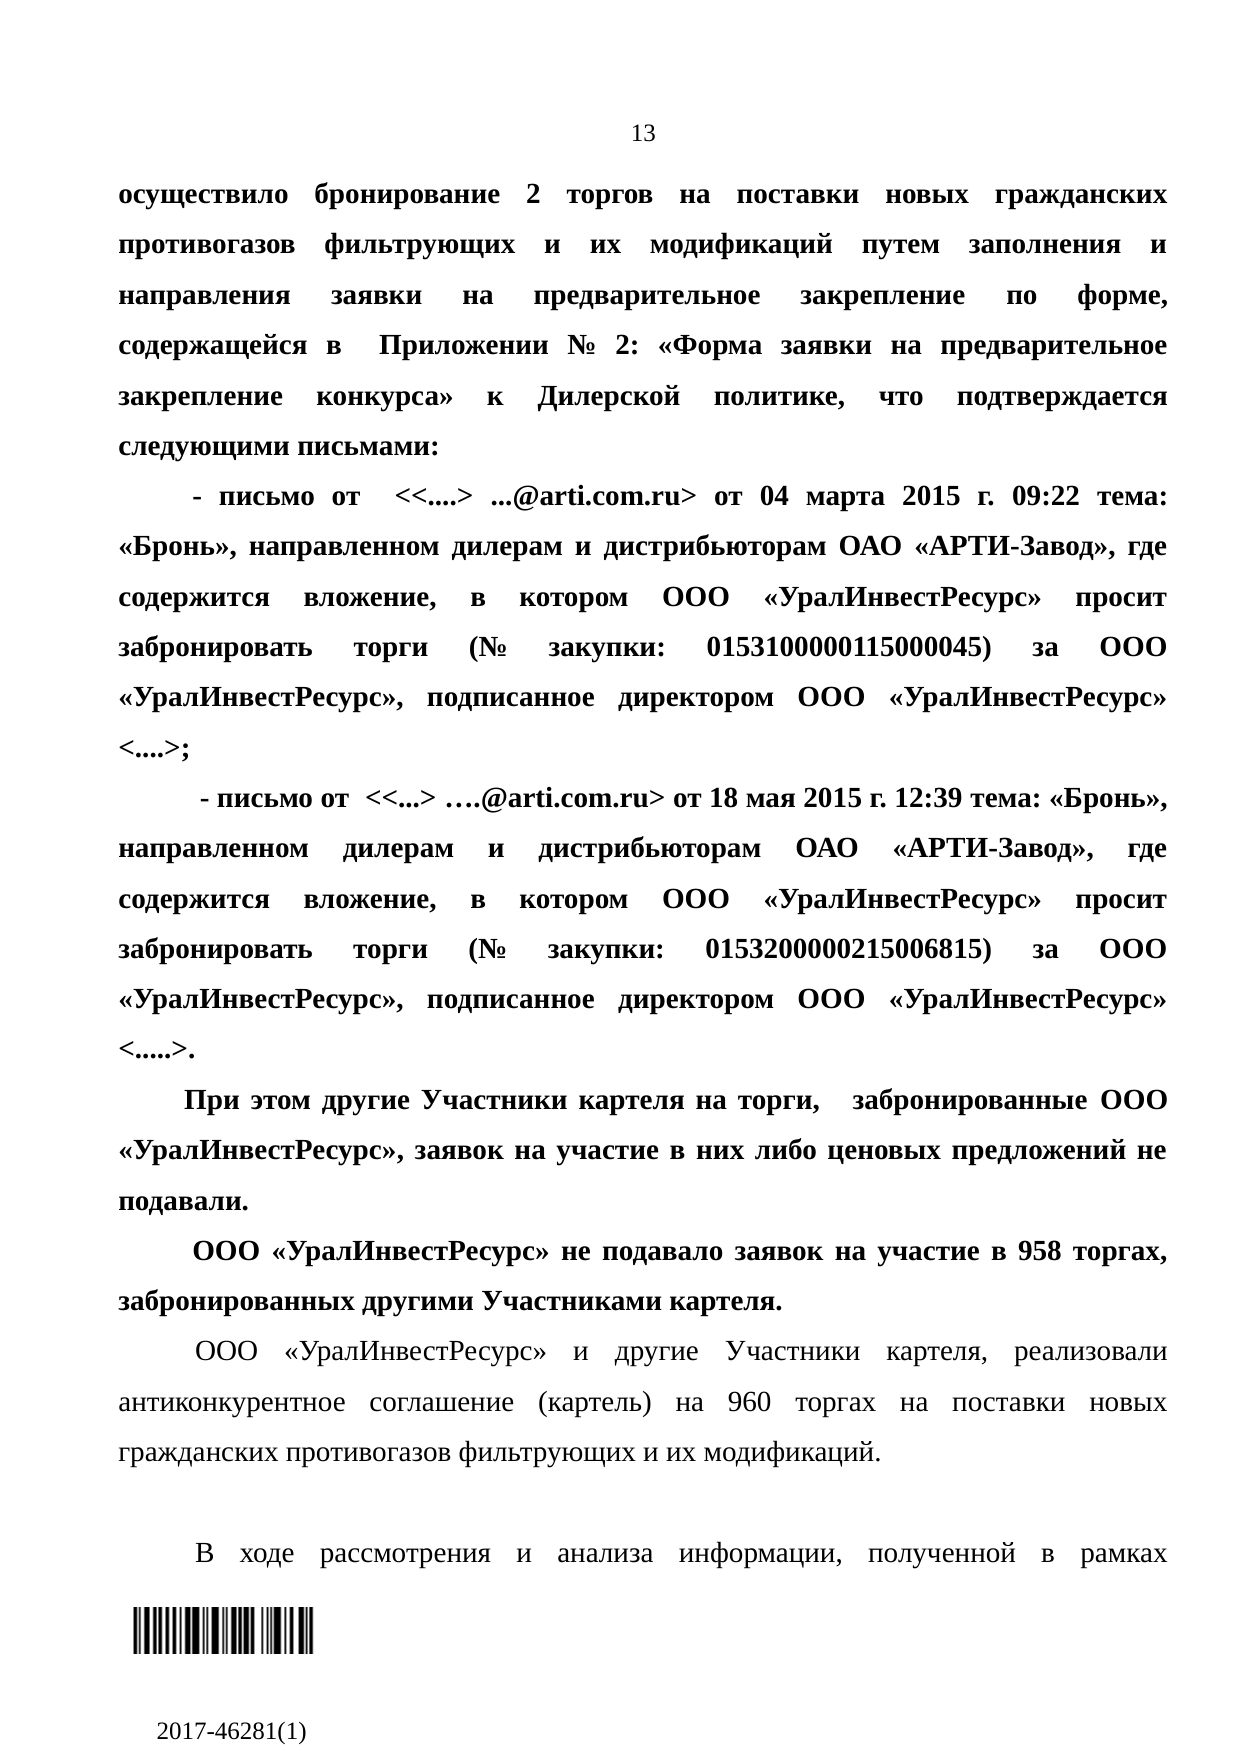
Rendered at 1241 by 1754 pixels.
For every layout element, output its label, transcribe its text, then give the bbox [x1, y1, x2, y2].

text осуществило бронирование 2 торгов на поставки новых гражданских противогазов фильтрующих и их модификаций путем заполнения и направления заявки на предварительное закрепление по форме, содержащейся в Приложении № 2: «Форма заявки на предварительное закрепление конкурса» к Дилерской политике, что подтверждается следующими письмами: [118, 176, 1168, 461]
list При этом другие Участники картеля на торги, забронированные ООО «УралИнвестРесурс», заявок на участие в них либо ценовых предложений не подавали. [118, 1082, 1168, 1216]
text ООО «УралИнвестРесурс» не подавало заявок на участие в 958 торгах, забронированных другими Участниками картеля. [118, 1233, 1168, 1317]
text В ходе рассмотрения и анализа информации, полученной в рамках [118, 1535, 1168, 1568]
picture [118, 1607, 331, 1654]
text - письмо от <<...> ….@arti.com.ru> от 18 мая 2015 г. 12:39 тема: «Бронь», направленном дилерам и дистрибьюторам ОАО «АРТИ-Завод», где содержится вложение, в котором ООО «УралИнвестРесурс» просит забронировать торги (№ закупки: 0153200000215006815) за ООО «УралИнвестРесурс», подписанное директором ООО «УралИнвестРесурс» <.....>. [118, 780, 1168, 1065]
text - письмо от <<....> ...@arti.com.ru> от 04 марта 2015 г. 09:22 тема: «Бронь», направленном дилерам и дистрибьюторам ОАО «АРТИ-Завод», где содержится вложение, в котором ООО «УралИнвестРесурс» просит забронировать торги (№ закупки: 0153100000115000045) за ООО «УралИнвестРесурс», подписанное директором ООО «УралИнвестРесурс» <....>; [118, 478, 1168, 763]
text ООО «УралИнвестРесурс» и другие Участники картеля, реализовали антиконкурентное соглашение (картель) на 960 торгах на поставки новых гражданских противогазов фильтрующих и их модификаций. [118, 1333, 1168, 1468]
